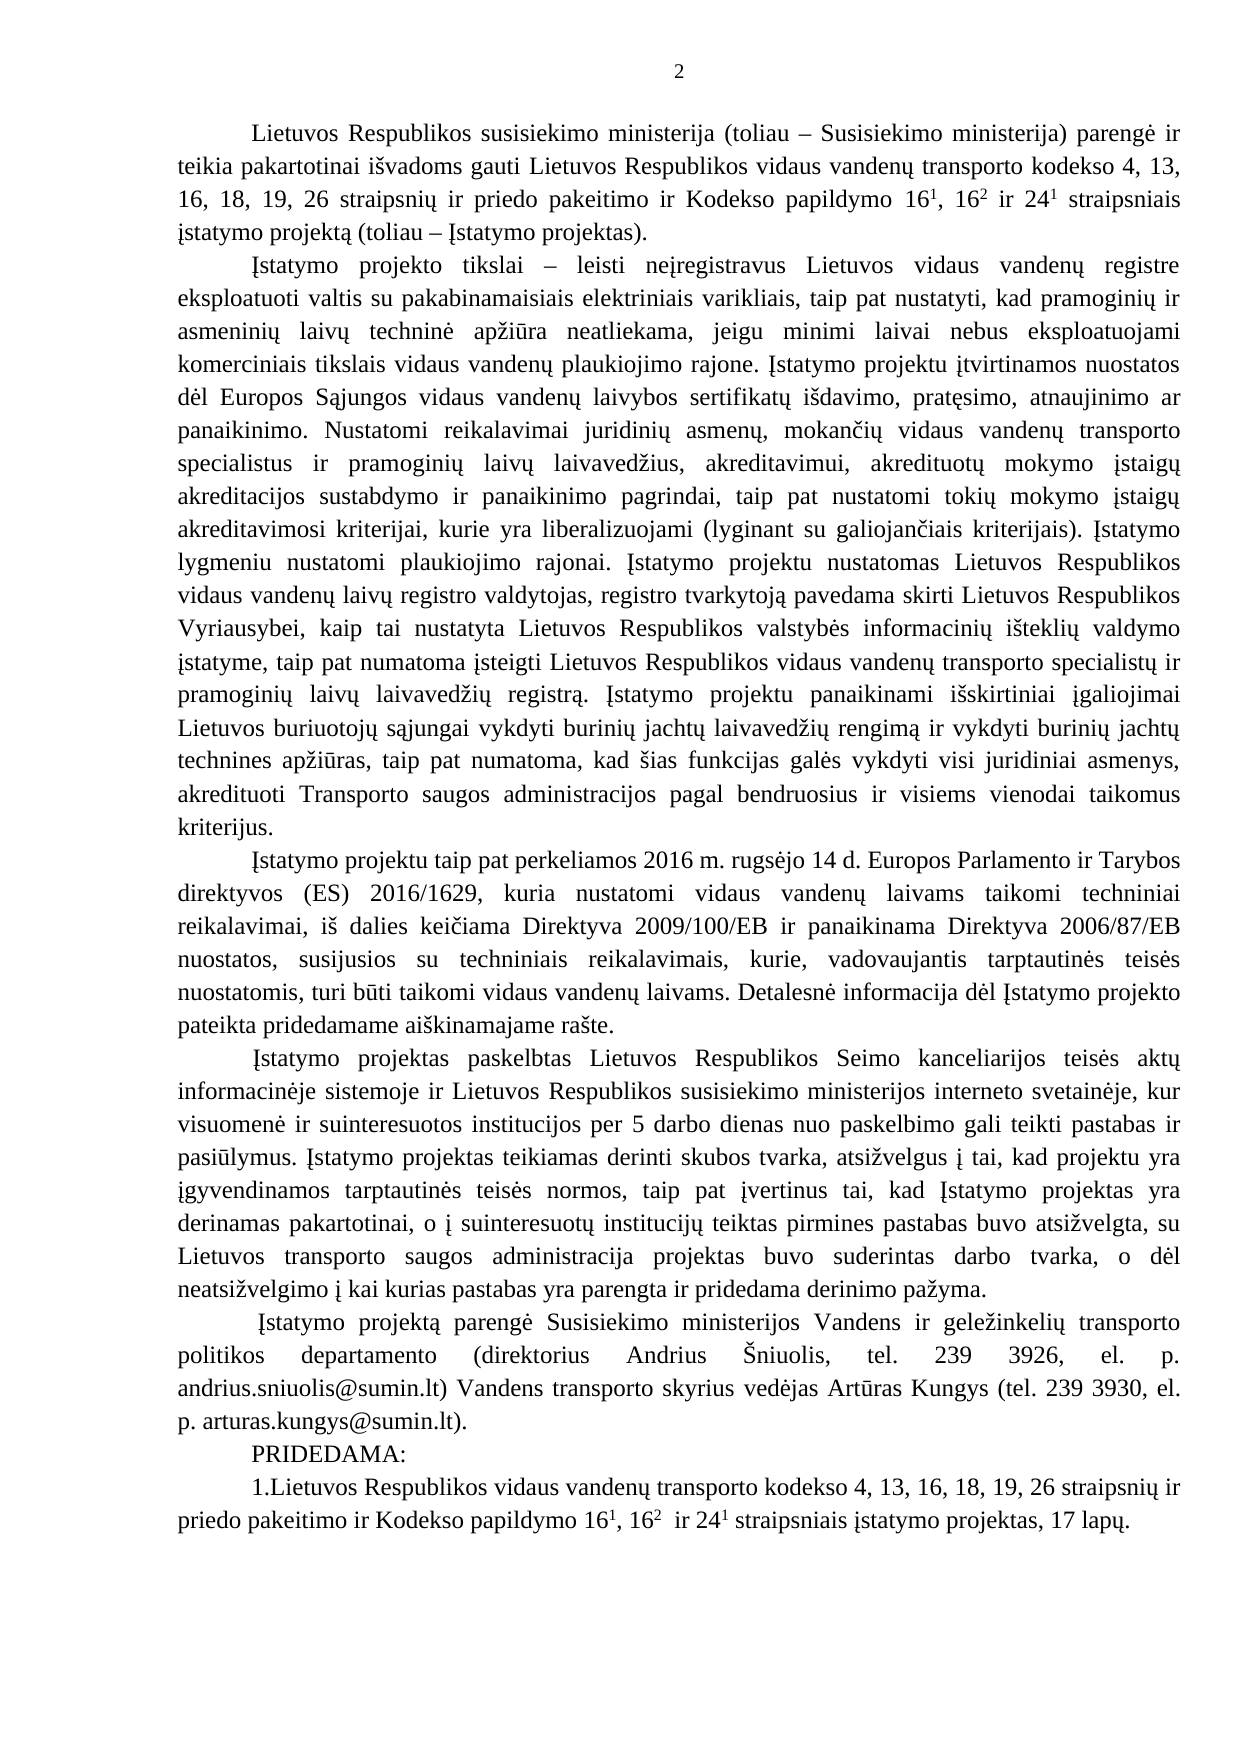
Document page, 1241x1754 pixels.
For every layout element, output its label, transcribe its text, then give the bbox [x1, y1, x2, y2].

text 1. Lietuvos Respublikos vidaus vandenų transporto kodekso 4, 13, 16, 18, 19, 26 straipsnių ir priedo pakeitimo ir Kodekso papildymo 161, 162 ir 241 straipsniais įstatymo projektas, 17 lapų. [177, 1472, 1181, 1534]
text PRIDEDAMA: [177, 1439, 1181, 1468]
text Įstatymo projekto tikslai – leisti neįregistravus Lietuvos vidaus vandenų registre eksploatuoti valtis su pakabinamaisiais elektriniais varikliais, taip pat nustatyti, kad pramoginių ir asmeninių laivų techninė apžiūra neatliekama, jeigu minimi laivai nebus eksploatuojami komerciniais tikslais vidaus vandenų plaukiojimo rajone. Įstatymo projektu įtvirtinamos nuostatos dėl Europos Sąjungos vidaus vandenų laivybos sertifikatų išdavimo, pratęsimo, atnaujinimo ar panaikinimo. Nustatomi reikalavimai juridinių asmenų, mokančių vidaus vandenų transporto specialistus ir pramoginių laivų laivavedžius, akreditavimui, akredituotų mokymo įstaigų akreditacijos sustabdymo ir panaikinimo pagrindai, taip pat nustatomi tokių mokymo įstaigų akreditavimosi kriterijai, kurie yra liberalizuojami (lyginant su galiojančiais kriterijais). Įstatymo lygmeniu nustatomi plaukiojimo rajonai. Įstatymo projektu nustatomas Lietuvos Respublikos vidaus vandenų laivų registro valdytojas, registro tvarkytoją pavedama skirti Lietuvos Respublikos Vyriausybei, kaip tai nustatyta Lietuvos Respublikos valstybės informacinių išteklių valdymo įstatyme, taip pat numatoma įsteigti Lietuvos Respublikos vidaus vandenų transporto specialistų ir pramoginių laivų laivavedžių registrą. Įstatymo projektu panaikinami išskirtiniai įgaliojimai Lietuvos buriuotojų sąjungai vykdyti burinių jachtų laivavedžių rengimą ir vykdyti burinių jachtų technines apžiūras, taip pat numatoma, kad šias funkcijas galės vykdyti visi juridiniai asmenys, akredituoti Transporto saugos administracijos pagal bendruosius ir visiems vienodai taikomus kriterijus. [177, 250, 1181, 840]
text Įstatymo projektu taip pat perkeliamos 2016 m. rugsėjo 14 d. Europos Parlamento ir Tarybos direktyvos (ES) 2016/1629, kuria nustatomi vidaus vandenų laivams taikomi techniniai reikalavimai, iš dalies keičiama Direktyva 2009/100/EB ir panaikinama Direktyva 2006/87/EB nuostatos, susijusios su techniniais reikalavimais, kurie, vadovaujantis tarptautinės teisės nuostatomis, turi būti taikomi vidaus vandenų laivams. Detalesnė informacija dėl Įstatymo projekto pateikta pridedamame aiškinamajame rašte. [177, 845, 1181, 1038]
text Įstatymo projektą parengė Susisiekimo ministerijos Vandens ir geležinkelių transporto politikos departamento (direktorius Andrius Šniuolis, tel. 239 3926, el. p. andrius.sniuolis@sumin.lt) Vandens transporto skyrius vedėjas Artūras Kungys (tel. 239 3930, el. p. arturas.kungys@sumin.lt). [177, 1307, 1181, 1435]
text Lietuvos Respublikos susisiekimo ministerija (toliau – Susisiekimo ministerija) parengė ir teikia pakartotinai išvadoms gauti Lietuvos Respublikos vidaus vandenų transporto kodekso 4, 13, 16, 18, 19, 26 straipsnių ir priedo pakeitimo ir Kodekso papildymo 161, 162 ir 241 straipsniais įstatymo projektą (toliau – Įstatymo projektas). [177, 118, 1181, 246]
text Įstatymo projektas paskelbtas Lietuvos Respublikos Seimo kanceliarijos teisės aktų informacinėje sistemoje ir Lietuvos Respublikos susisiekimo ministerijos interneto svetainėje, kur visuomenė ir suinteresuotos institucijos per 5 darbo dienas nuo paskelbimo gali teikti pastabas ir pasiūlymus. Įstatymo projektas teikiamas derinti skubos tvarka, atsižvelgus į tai, kad projektu yra įgyvendinamos tarptautinės teisės normos, taip pat įvertinus tai, kad Įstatymo projektas yra derinamas pakartotinai, o į suinteresuotų institucijų teiktas pirmines pastabas buvo atsižvelgta, su Lietuvos transporto saugos administracija projektas buvo suderintas darbo tvarka, o dėl neatsižvelgimo į kai kurias pastabas yra parengta ir pridedama derinimo pažyma. [177, 1043, 1181, 1303]
